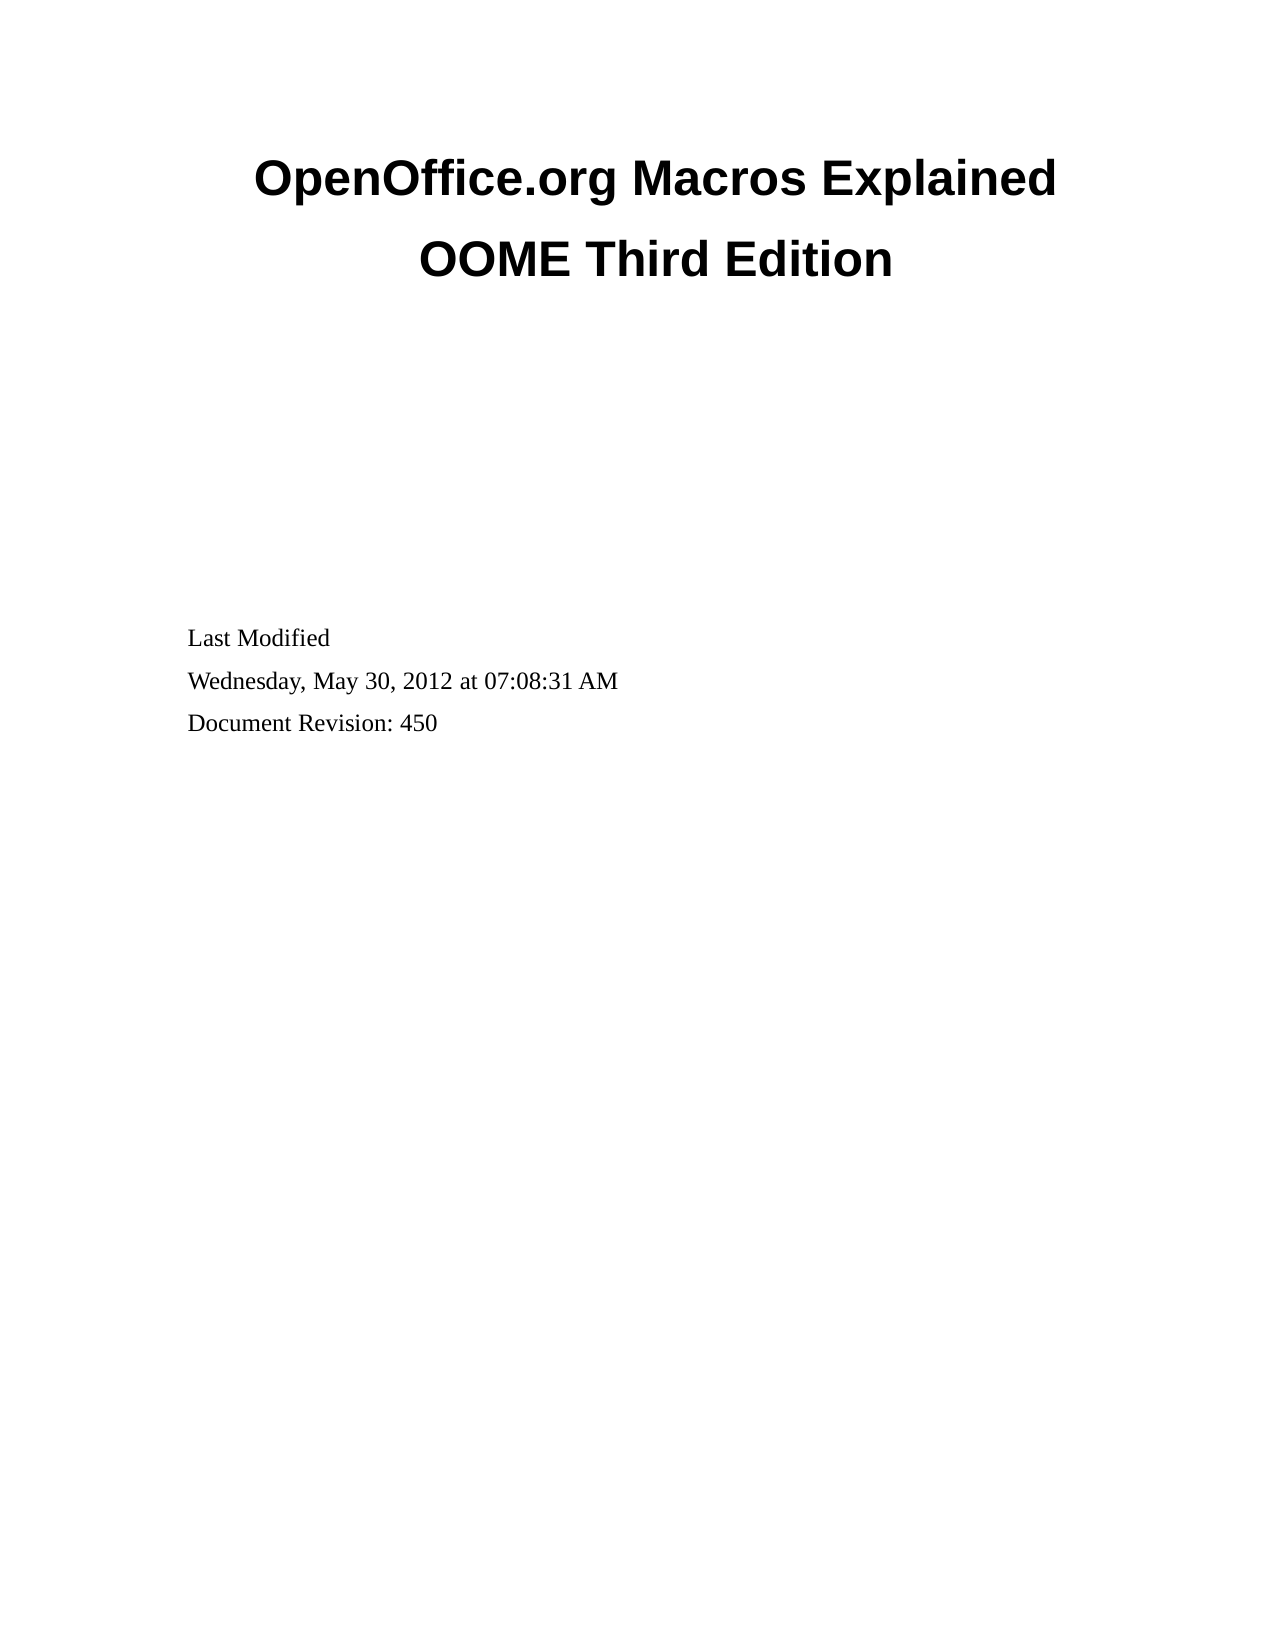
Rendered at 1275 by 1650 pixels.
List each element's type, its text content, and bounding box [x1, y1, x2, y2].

text Last Modified [187, 624, 1125, 652]
text Monday, May 28, 2012 at 01:04:26 AM [187, 667, 1125, 694]
title OpenOffice.org Macros Explained [187, 150, 1125, 206]
title OOME Third Edition [187, 231, 1125, 287]
text Document Revision: 449 [187, 709, 1125, 737]
